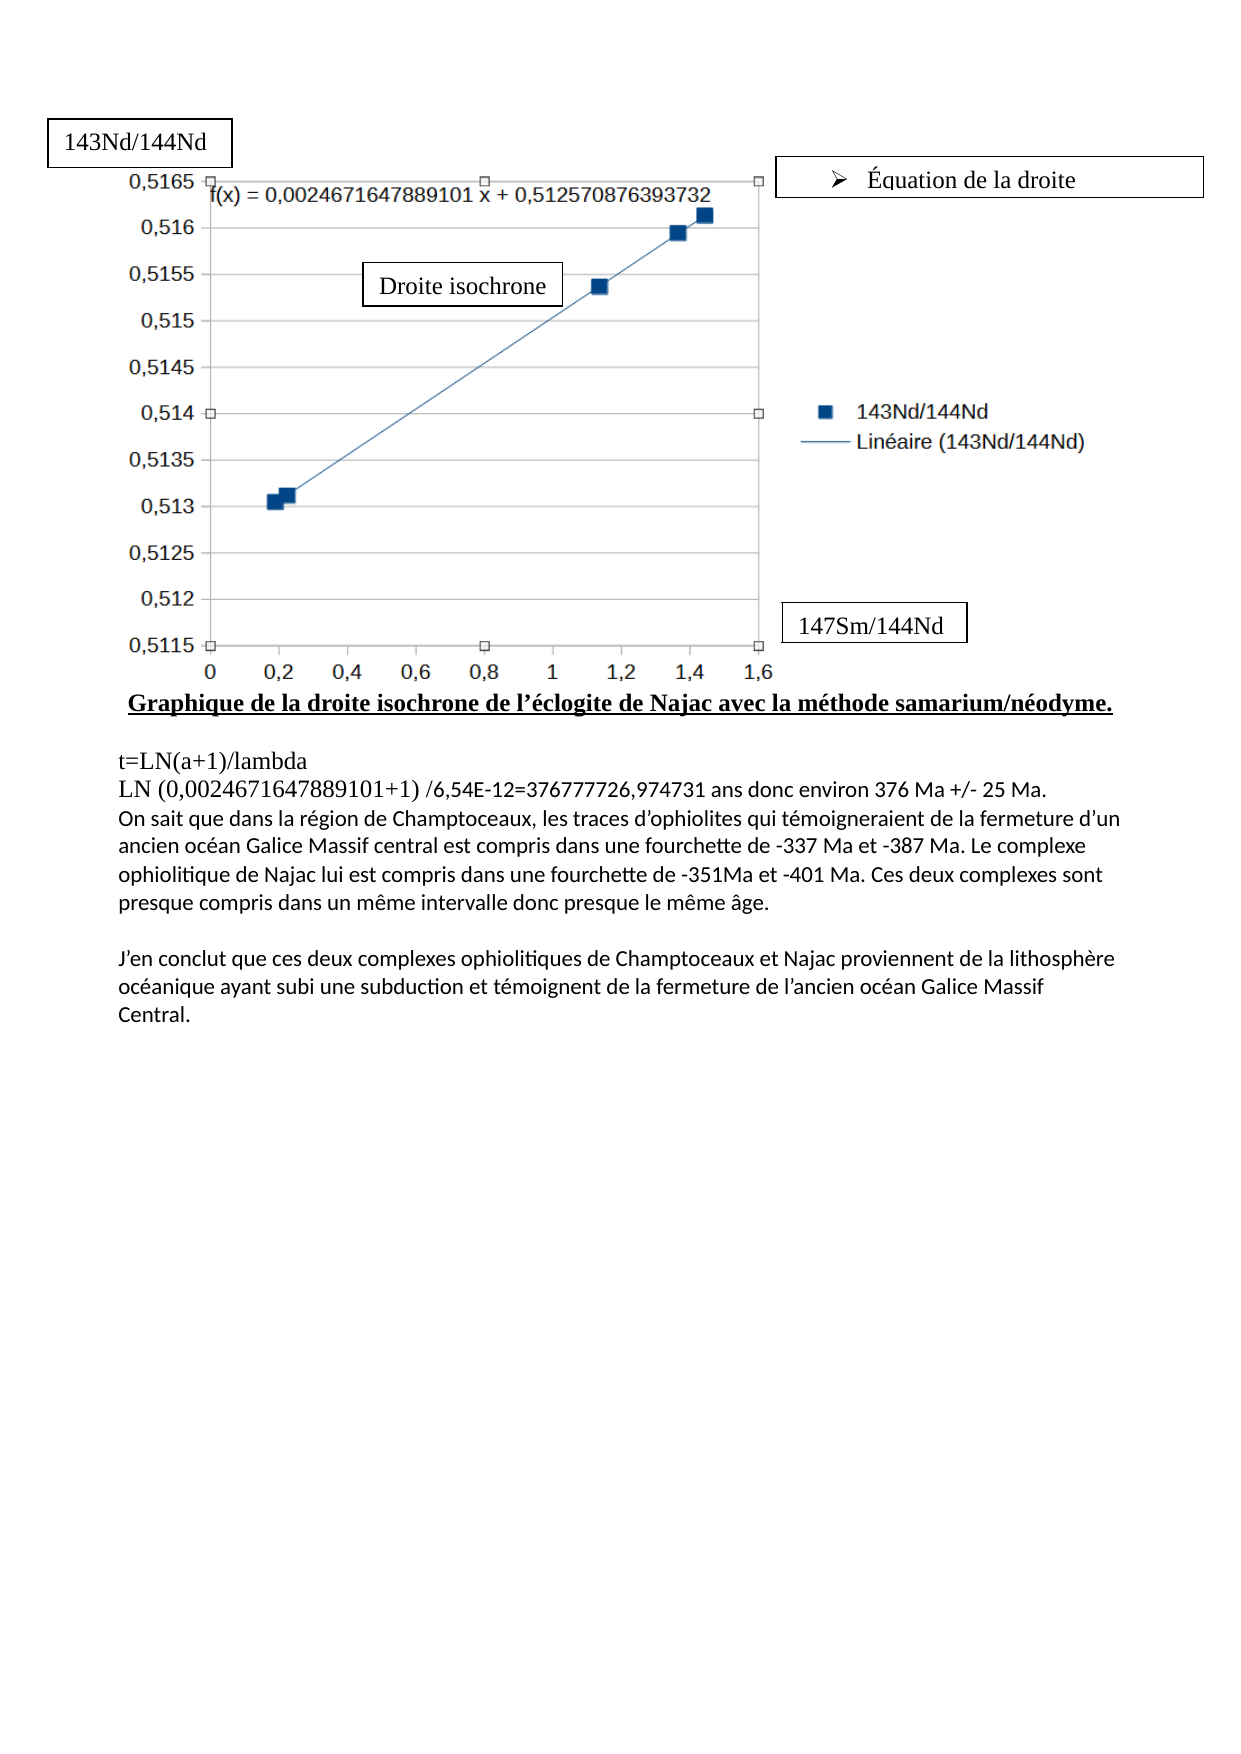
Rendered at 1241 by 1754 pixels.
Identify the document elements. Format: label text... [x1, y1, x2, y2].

text J’en conclut que ces deux complexes ophiolitiques de Champtoceaux et Najac proviennent de la lithosphère océanique ayant subi une subduction et témoignent de la fermeture de l’ancien océan Galice Massif Central. [118, 944, 1122, 1028]
text Droite isochrone [379, 271, 546, 298]
list Équation de la droite [829, 165, 1188, 189]
text t=LN(a+1)/lambda [118, 746, 1122, 774]
text [233, 147, 1122, 163]
text 143Nd/144Nd [64, 127, 216, 156]
text Graphique de la droite isochrone de l’éclogite de Najac avec la méthode samarium/néodyme. [118, 198, 1122, 717]
text On sait que dans la région de Champtoceaux, les traces d’ophiolites qui témoigneraient de la fermeture d’un ancien océan Galice Massif central est compris dans une fourchette de -337 Ma et -387 Ma. Le complexe ophiolitique de Najac lui est compris dans une fourchette de -351Ma et -401 Ma. Ces deux complexes sont presque compris dans un même intervalle donc presque le même âge. [118, 804, 1122, 916]
text LN (0,0024671647889101+1) /6,54E-12=376777726,974731 ans donc environ 376 Ma +/- 25 Ma. [118, 774, 1122, 804]
text 147Sm/144Nd [798, 611, 951, 634]
